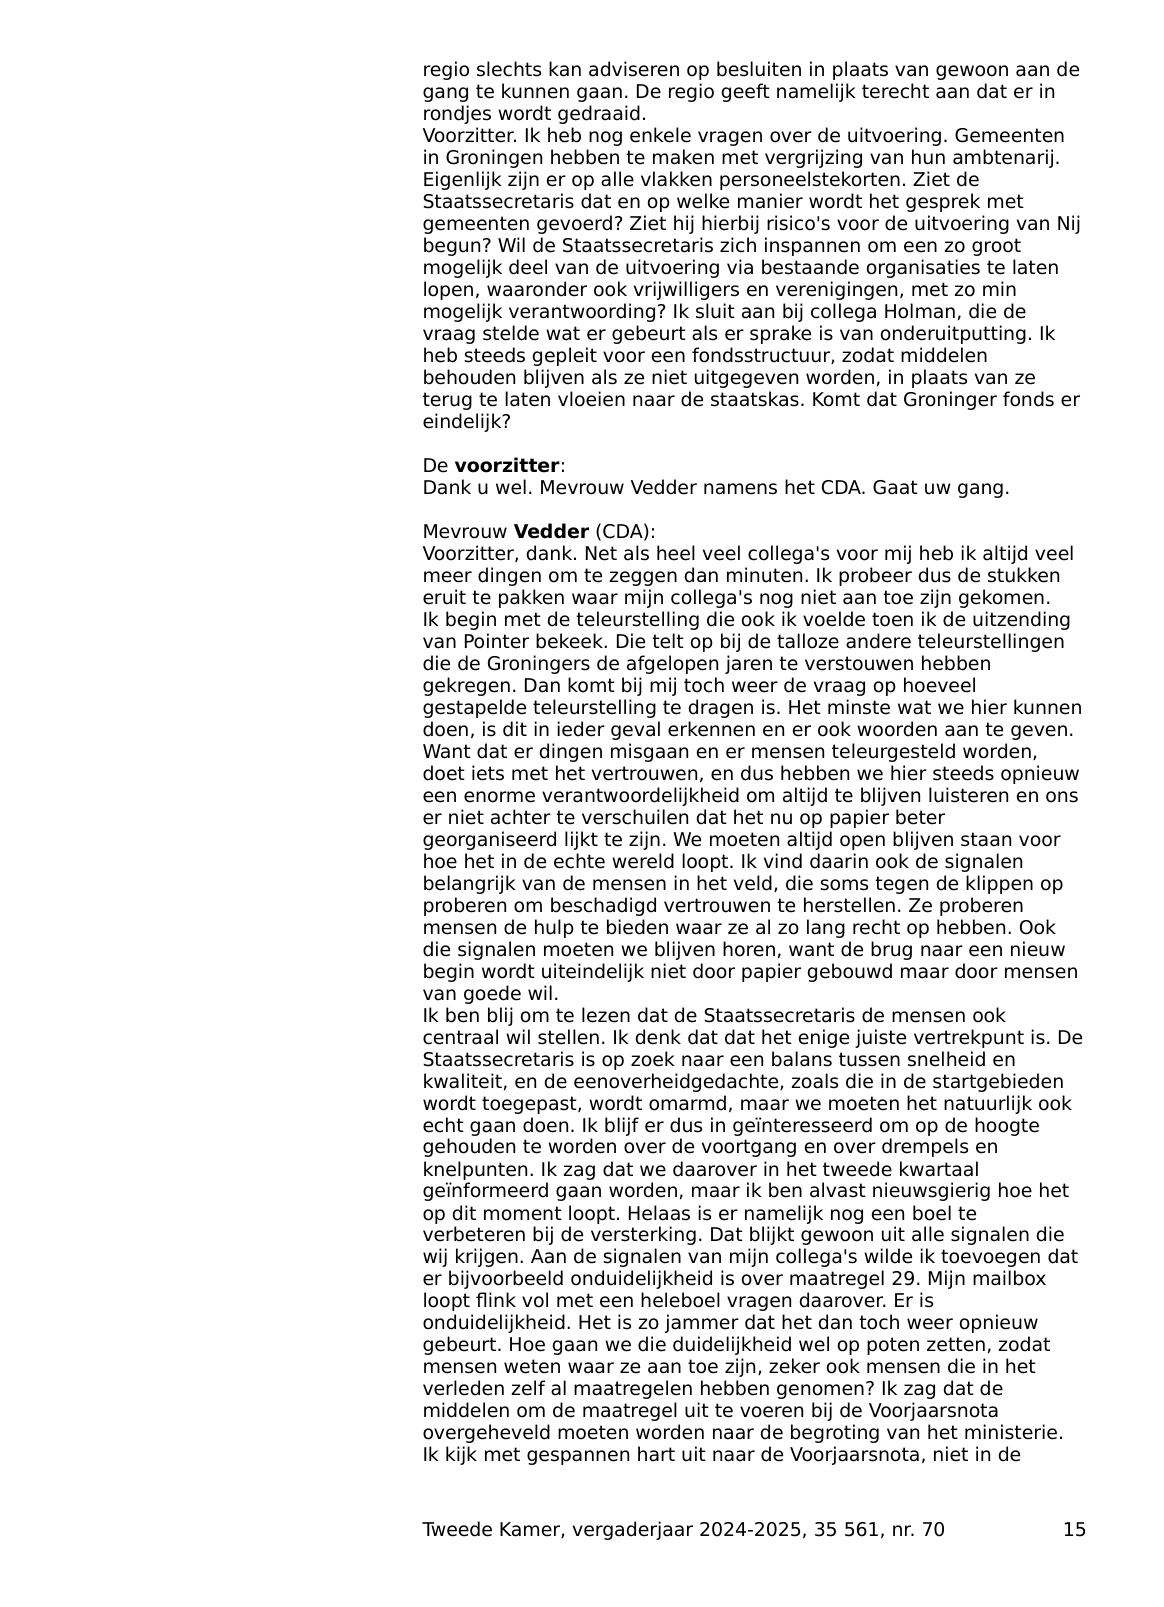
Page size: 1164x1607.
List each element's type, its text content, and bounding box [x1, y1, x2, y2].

text Voorzitter, dank. Net als heel veel collega's voor mij heb ik altijd veel meer dingen om te zeggen dan minuten. Ik probeer dus de stukken eruit te pakken waar mijn collega's nog niet aan toe zijn gekomen. [422, 543, 1087, 609]
text Voorzitter. Ik heb nog enkele vragen over de uitvoering. Gemeenten in Groningen hebben te maken met vergrijzing van hun ambtenarij. Eigenlijk zijn er op alle vlakken personeelstekorten. Ziet de Staatssecretaris dat en op welke manier wordt het gesprek met gemeenten gevoerd? Ziet hij hierbij risico's voor de uitvoering van Nij begun? Wil de Staatssecretaris zich inspannen om een zo groot mogelijk deel van de uitvoering via bestaande organisaties te laten lopen, waaronder ook vrijwilligers en verenigingen, met zo min mogelijk verantwoording? Ik sluit aan bij collega Holman, die de vraag stelde wat er gebeurt als er sprake is van onderuitputting. Ik heb steeds gepleit voor een fondsstructuur, zodat middelen behouden blijven als ze niet uitgegeven worden, in plaats van ze terug te laten vloeien naar de staatskas. Komt dat Groninger fonds er eindelijk? [422, 125, 1087, 433]
text regio slechts kan adviseren op besluiten in plaats van gewoon aan de gang te kunnen gaan. De regio geeft namelijk terecht aan dat er in rondjes wordt gedraaid. [422, 59, 1087, 125]
text Ik begin met de teleurstelling die ook ik voelde toen ik de uitzending van Pointer bekeek. Die telt op bij de talloze andere teleurstellingen die de Groningers de afgelopen jaren te verstouwen hebben gekregen. Dan komt bij mij toch weer de vraag op hoeveel gestapelde teleurstelling te dragen is. Het minste wat we hier kunnen doen, is dit in ieder geval erkennen en er ook woorden aan te geven. Want dat er dingen misgaan en er mensen teleurgesteld worden, doet iets met het vertrouwen, en dus hebben we hier steeds opnieuw een enorme verantwoordelijkheid om altijd te blijven luisteren en ons er niet achter te verschuilen dat het nu op papier beter georganiseerd lijkt te zijn. We moeten altijd open blijven staan voor hoe het in de echte wereld loopt. Ik vind daarin ook de signalen belangrijk van de mensen in het veld, die soms tegen de klippen op proberen om beschadigd vertrouwen te herstellen. Ze proberen mensen de hulp te bieden waar ze al zo lang recht op hebben. Ook die signalen moeten we blijven horen, want de brug naar een nieuw begin wordt uiteindelijk niet door papier gebouwd maar door mensen van goede wil. [422, 609, 1087, 1004]
text Dank u wel. Mevrouw Vedder namens het CDA. Gaat uw gang. [422, 477, 1087, 499]
text Ik ben blij om te lezen dat de Staatssecretaris de mensen ook centraal wil stellen. Ik denk dat dat het enige juiste vertrekpunt is. De Staatssecretaris is op zoek naar een balans tussen snelheid en kwaliteit, en de eenoverheidgedachte, zoals die in de startgebieden wordt toegepast, wordt omarmd, maar we moeten het natuurlijk ook echt gaan doen. Ik blijf er dus in geïnteresseerd om op de hoogte gehouden te worden over de voortgang en over drempels en knelpunten. Ik zag dat we daarover in het tweede kwartaal geïnformeerd gaan worden, maar ik ben alvast nieuwsgierig hoe het op dit moment loopt. Helaas is er namelijk nog een boel te verbeteren bij de versterking. Dat blijkt gewoon uit alle signalen die wij krijgen. Aan de signalen van mijn collega's wilde ik toevoegen dat er bijvoorbeeld onduidelijkheid is over maatregel 29. Mijn mailbox loopt flink vol met een heleboel vragen daarover. Er is onduidelijkheid. Het is zo jammer dat het dan toch weer opnieuw gebeurt. Hoe gaan we die duidelijkheid wel op poten zetten, zodat mensen weten waar ze aan toe zijn, zeker ook mensen die in het verleden zelf al maatregelen hebben genomen? Ik zag dat de middelen om de maatregel uit te voeren bij de Voorjaarsnota overgeheveld moeten worden naar de begroting van het ministerie. Ik kijk met gespannen hart uit naar de Voorjaarsnota, niet in de [422, 1004, 1087, 1466]
text Mevrouw Vedder (CDA): [422, 521, 1087, 543]
text De voorzitter: [422, 455, 1087, 477]
